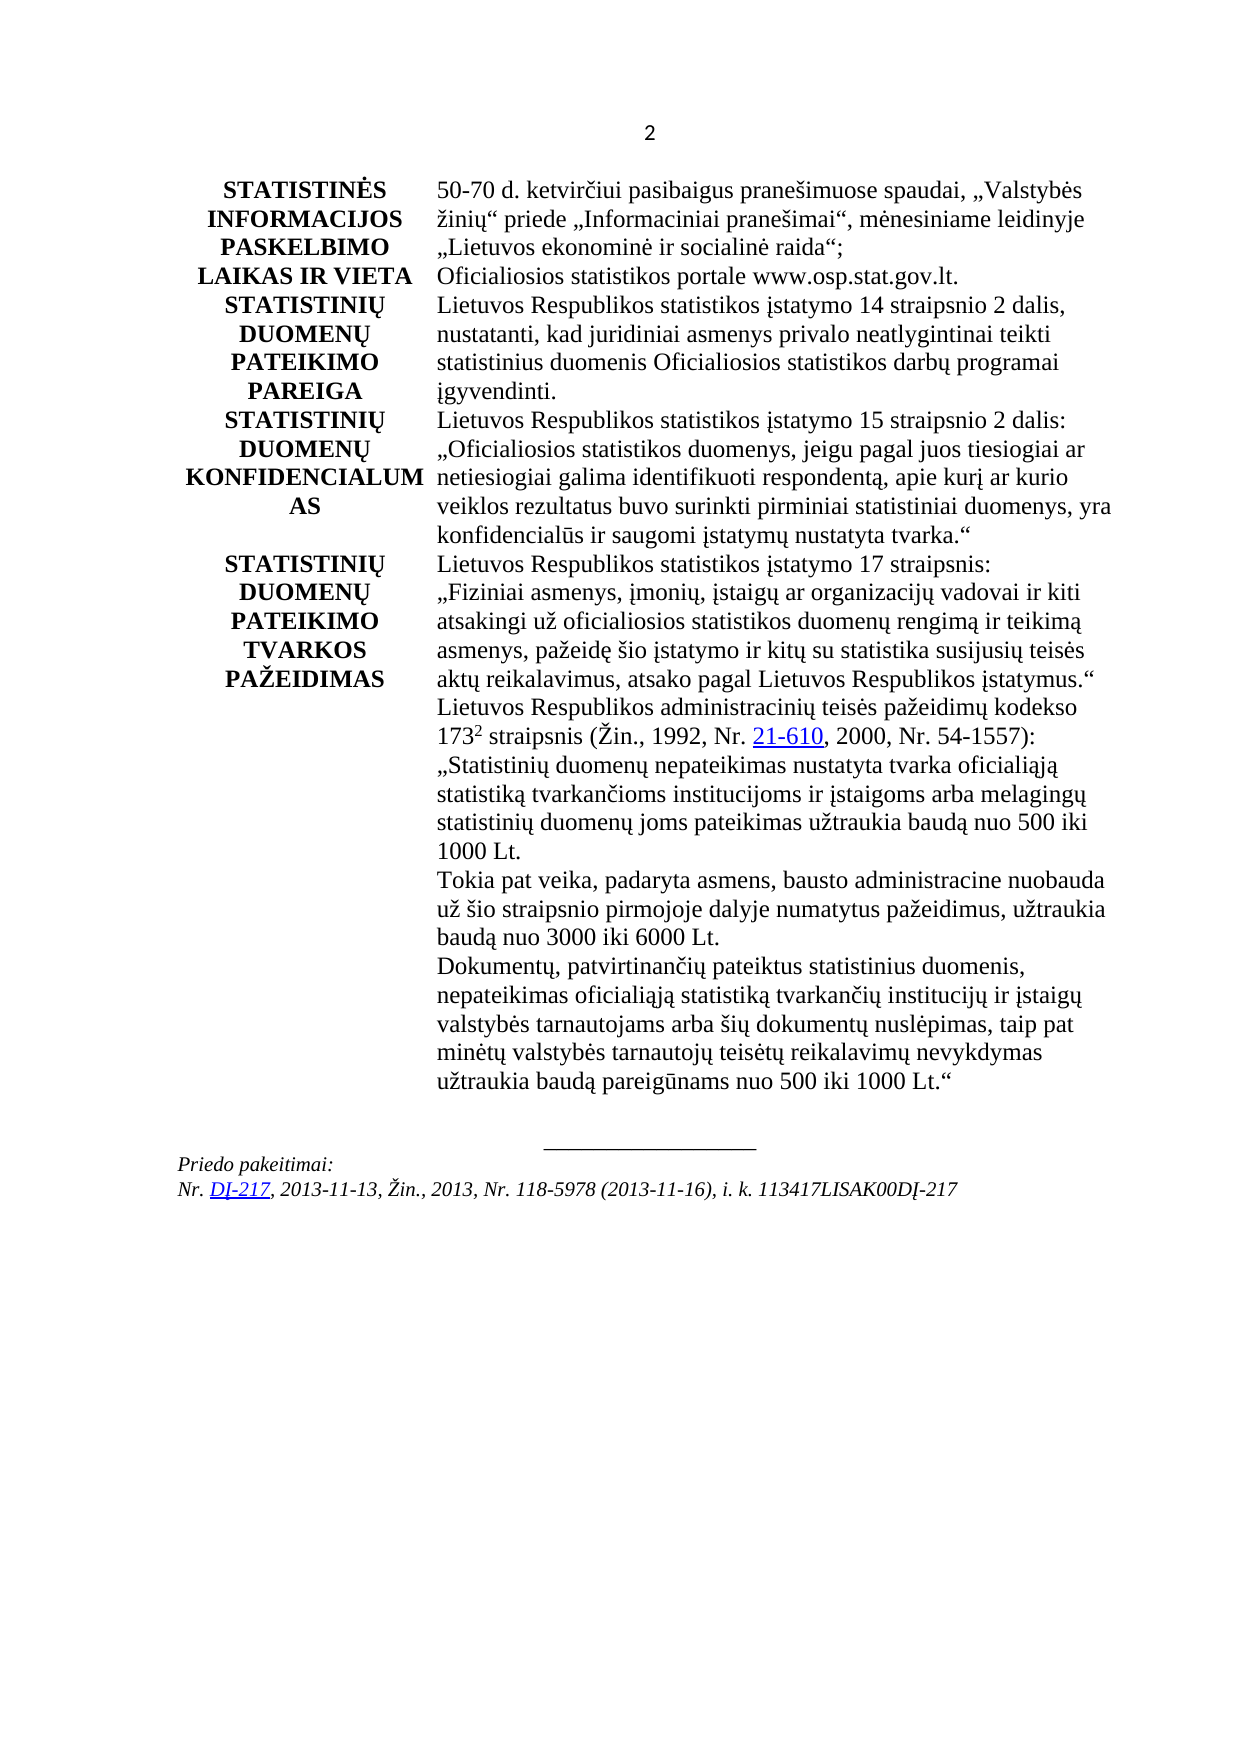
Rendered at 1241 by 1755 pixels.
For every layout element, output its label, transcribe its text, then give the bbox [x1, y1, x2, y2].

table_cell Lietuvos Respublikos statistikos įstatymo 15 straipsnio 2 dalis: „Oficialiosios statistikos duomenys, jeigu pagal juos tiesiogiai ar netiesiogiai galima identifikuoti respondentą, apie kurį ar kurio veiklos rezultatus buvo surinkti pirminiai statistiniai duomenys, yra konfidencialūs ir saugomi įstatymų nustatyta tvarka.“ [433, 405, 1117, 549]
table_cell STATISTINIŲ DUOMENŲ PATEIKIMO TVARKOS PAŽEIDIMAS [177, 549, 432, 1095]
table_cell [1117, 549, 1122, 1095]
text Priedo pakeitimai: [177, 1152, 1122, 1176]
table_cell Lietuvos Respublikos statistikos įstatymo 14 straipsnio 2 dalis, nustatanti, kad juridiniai asmenys privalo neatlygintinai teikti statistinius duomenis Oficialiosios statistikos darbų programai įgyvendinti. [433, 290, 1122, 405]
table_cell Lietuvos Respublikos statistikos įstatymo 17 straipsnis: „Fiziniai asmenys, įmonių, įstaigų ar organizacijų vadovai ir kiti atsakingi už oficialiosios statistikos duomenų rengimą ir teikimą asmenys, pažeidę šio įstatymo ir kitų su statistika susijusių teisės aktų reikalavimus, atsako pagal Lietuvos Respublikos įstatymus.“ Lietuvos Respublikos administracinių teisės pažeidimų kodekso 1732 straipsnis (Žin., 1992, Nr. 21-610, 2000, Nr. 54-1557): „Statistinių duomenų nepateikimas nustatyta tvarka oficialiąją statistiką tvarkančioms institucijoms ir įstaigoms arba melagingų statistinių duomenų joms pateikimas užtraukia baudą nuo 500 iki 1000 Lt. Tokia pat veika, padaryta asmens, bausto administracine nuobauda už šio straipsnio pirmojoje dalyje numatytus pažeidimus, užtraukia baudą nuo 3000 iki 6000 Lt. Dokumentų, patvirtinančių pateiktus statistinius duomenis, nepateikimas oficialiąją statistiką tvarkančių institucijų ir įstaigų valstybės tarnautojams arba šių dokumentų nuslėpimas, taip pat minėtų valstybės tarnautojų teisėtų reikalavimų nevykdymas užtraukia baudą pareigūnams nuo 500 iki 1000 Lt.“ [433, 549, 1117, 1095]
text _________________ [177, 1124, 1122, 1152]
text Nr. DĮ-217, 2013-11-13, Žin., 2013, Nr. 118-5978 (2013-11-16), i. k. 113417LISAK00DĮ-217 [177, 1176, 1122, 1201]
table_cell STATISTINIŲ DUOMENŲ KONFIDENCIALUMAS [177, 405, 432, 549]
table_cell STATISTINĖS INFORMACIJOS PASKELBIMO LAIKAS IR VIETA [177, 175, 432, 290]
table_cell [1117, 405, 1122, 549]
table_cell 50-70 d. ketvirčiui pasibaigus pranešimuose spaudai, „Valstybės žinių“ priede „Informaciniai pranešimai“, mėnesiniame leidinyje „Lietuvos ekonominė ir socialinė raida“; Oficialiosios statistikos portale www.osp.stat.gov.lt. [433, 175, 1122, 290]
table_cell STATISTINIŲ DUOMENŲ PATEIKIMO PAREIGA [177, 290, 432, 405]
